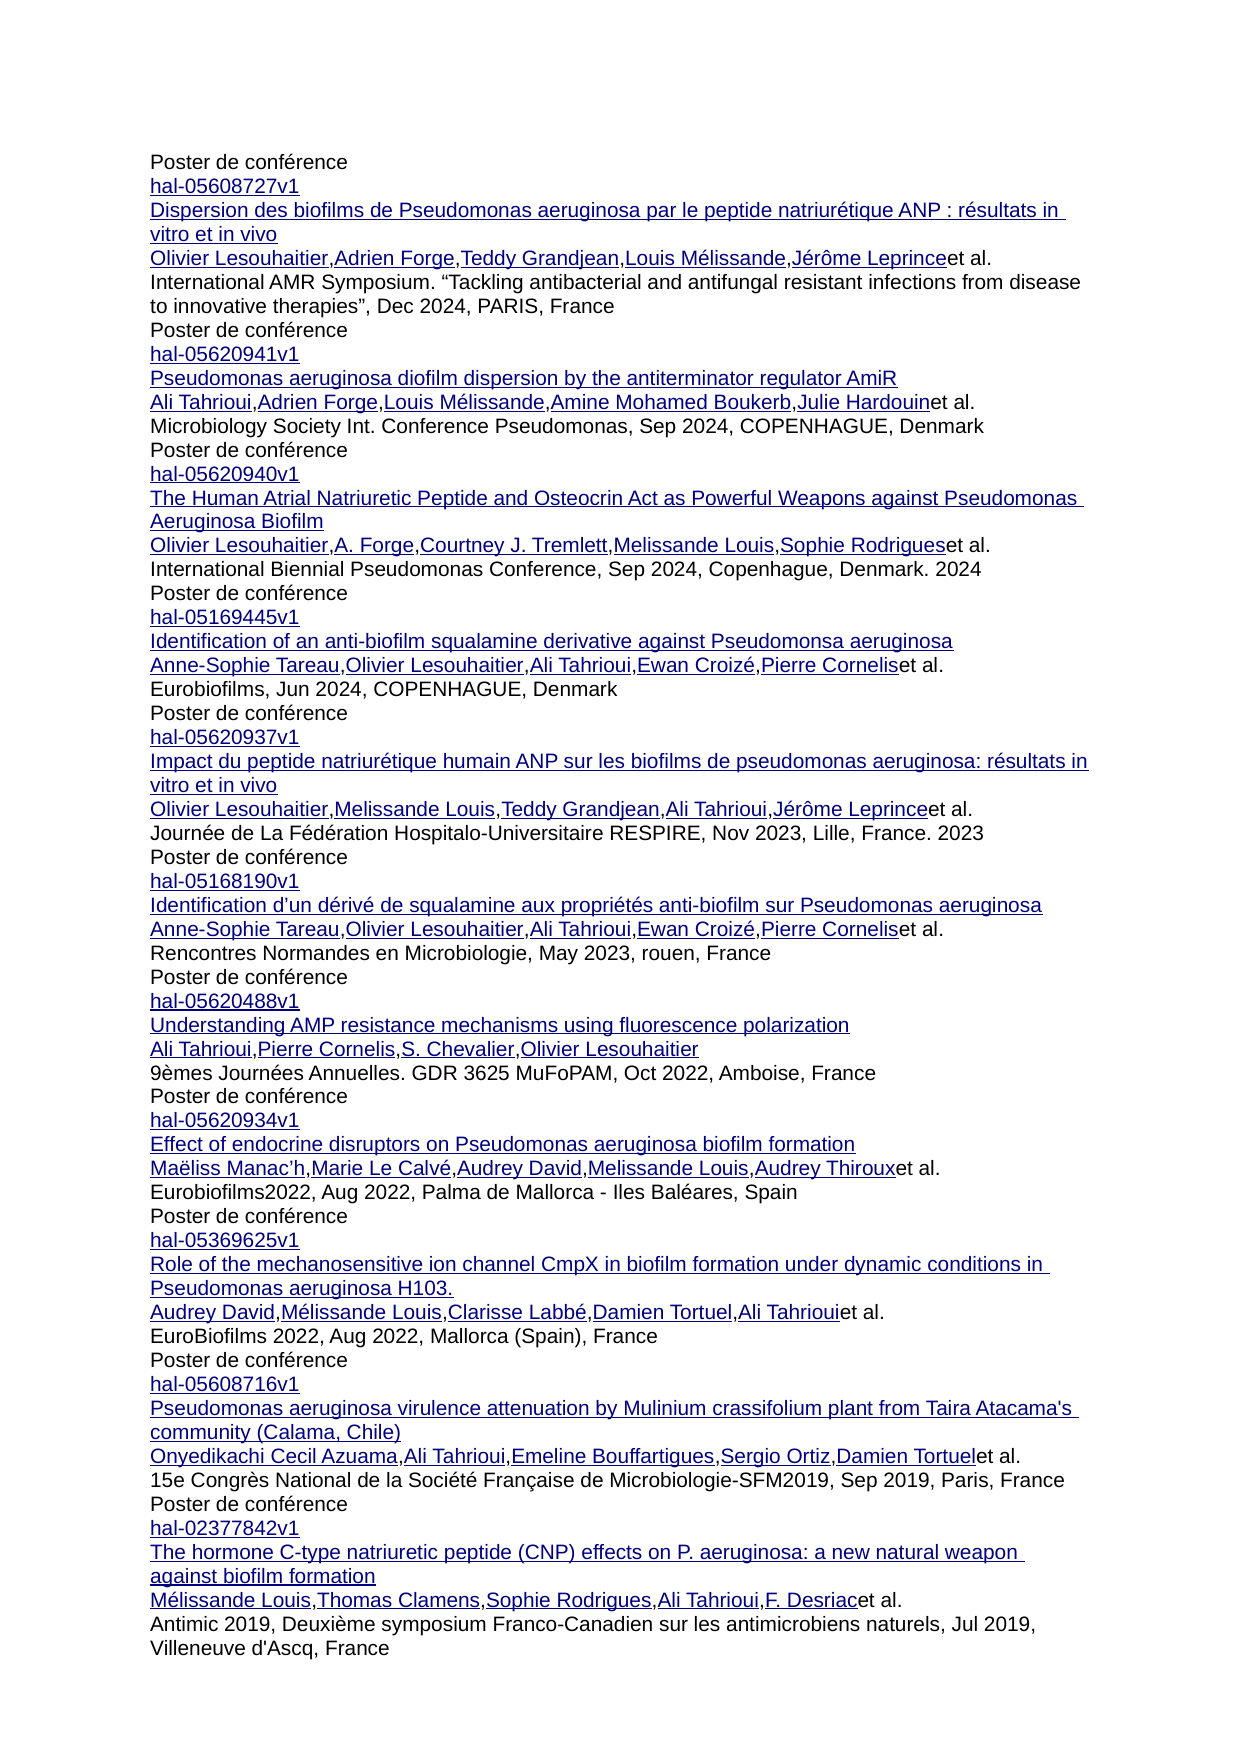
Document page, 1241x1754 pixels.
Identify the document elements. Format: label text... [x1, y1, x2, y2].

table_cell The hormone C-type natriuretic peptide (CNP) effects on P. aeruginosa: a new natural weapon against biofilm formation Mélissande Louis,Thomas Clamens,Sophie Rodrigues,Ali Tahrioui,F. Desriacet al. Antimic 2019, Deuxième symposium Franco-Canadien sur les antimicrobiens naturels, Jul 2019, Villeneuve d'Ascq, France [150, 1540, 1090, 1659]
table_cell Pseudomonas aeruginosa diofilm dispersion by the antiterminator regulator AmiR Ali Tahrioui,Adrien Forge,Louis Mélissande,Amine Mohamed Boukerb,Julie Hardouinet al. Microbiology Society Int. Conference Pseudomonas, Sep 2024, COPENHAGUE, Denmark Poster de conférence hal-05620940v1 [150, 366, 1090, 485]
table_cell Pseudomonas aeruginosa virulence attenuation by Mulinium crassifolium plant from Taira Atacama's community (Calama, Chile) Onyedikachi Cecil Azuama,Ali Tahrioui,Emeline Bouffartigues,Sergio Ortiz,Damien Tortuelet al. 15e Congrès National de la Société Française de Microbiologie-SFM2019, Sep 2019, Paris, France Poster de conférence hal-02377842v1 [150, 1396, 1090, 1539]
table_cell Impact du peptide natriurétique humain ANP sur les biofilms de pseudomonas aeruginosa: résultats in vitro et in vivo Olivier Lesouhaitier,Melissande Louis,Teddy Grandjean,Ali Tahrioui,Jérôme Leprinceet al. Journée de La Fédération Hospitalo-Universitaire RESPIRE, Nov 2023, Lille, France. 2023 Poster de conférence hal-05168190v1 [150, 749, 1090, 893]
table_cell Dispersion des biofilms de Pseudomonas aeruginosa par le peptide natriurétique ANP : résultats in vitro et in vivo Olivier Lesouhaitier,Adrien Forge,Teddy Grandjean,Louis Mélissande,Jérôme Leprinceet al. International AMR Symposium. “Tackling antibacterial and antifungal resistant infections from disease to innovative therapies”, Dec 2024, PARIS, France Poster de conférence hal-05620941v1 [150, 198, 1090, 366]
table_cell Identification d’un dérivé de squalamine aux propriétés anti-biofilm sur Pseudomonas aeruginosa Anne-Sophie Tareau,Olivier Lesouhaitier,Ali Tahrioui,Ewan Croizé,Pierre Corneliset al. Rencontres Normandes en Microbiologie, May 2023, rouen, France Poster de conférence hal-05620488v1 [150, 893, 1090, 1012]
table_cell Poster de conférence hal-05608727v1 [150, 150, 1090, 198]
table_cell The Human Atrial Natriuretic Peptide and Osteocrin Act as Powerful Weapons against Pseudomonas Aeruginosa Biofilm Olivier Lesouhaitier,A. Forge,Courtney J. Tremlett,Melissande Louis,Sophie Rodrigueset al. International Biennial Pseudomonas Conference, Sep 2024, Copenhague, Denmark. 2024 Poster de conférence hal-05169445v1 [150, 485, 1090, 629]
table_cell Identification of an anti-biofilm squalamine derivative against Pseudomonsa aeruginosa Anne-Sophie Tareau,Olivier Lesouhaitier,Ali Tahrioui,Ewan Croizé,Pierre Corneliset al. Eurobiofilms, Jun 2024, COPENHAGUE, Denmark Poster de conférence hal-05620937v1 [150, 629, 1090, 749]
table_cell Role of the mechanosensitive ion channel CmpX in biofilm formation under dynamic conditions in Pseudomonas aeruginosa H103. Audrey David,Mélissande Louis,Clarisse Labbé,Damien Tortuel,Ali Tahriouiet al. EuroBiofilms 2022, Aug 2022, Mallorca (Spain), France Poster de conférence hal-05608716v1 [150, 1252, 1090, 1396]
table_cell Understanding AMP resistance mechanisms using fluorescence polarization Ali Tahrioui,Pierre Cornelis,S. Chevalier,Olivier Lesouhaitier 9èmes Journées Annuelles. GDR 3625 MuFoPAM, Oct 2022, Amboise, France Poster de conférence hal-05620934v1 [150, 1013, 1090, 1132]
table_cell Effect of endocrine disruptors on Pseudomonas aeruginosa biofilm formation Maëliss Manac’h,Marie Le Calvé,Audrey David,Melissande Louis,Audrey Thirouxet al. Eurobiofilms2022, Aug 2022, Palma de Mallorca - Iles Baléares, Spain Poster de conférence hal-05369625v1 [150, 1132, 1090, 1252]
